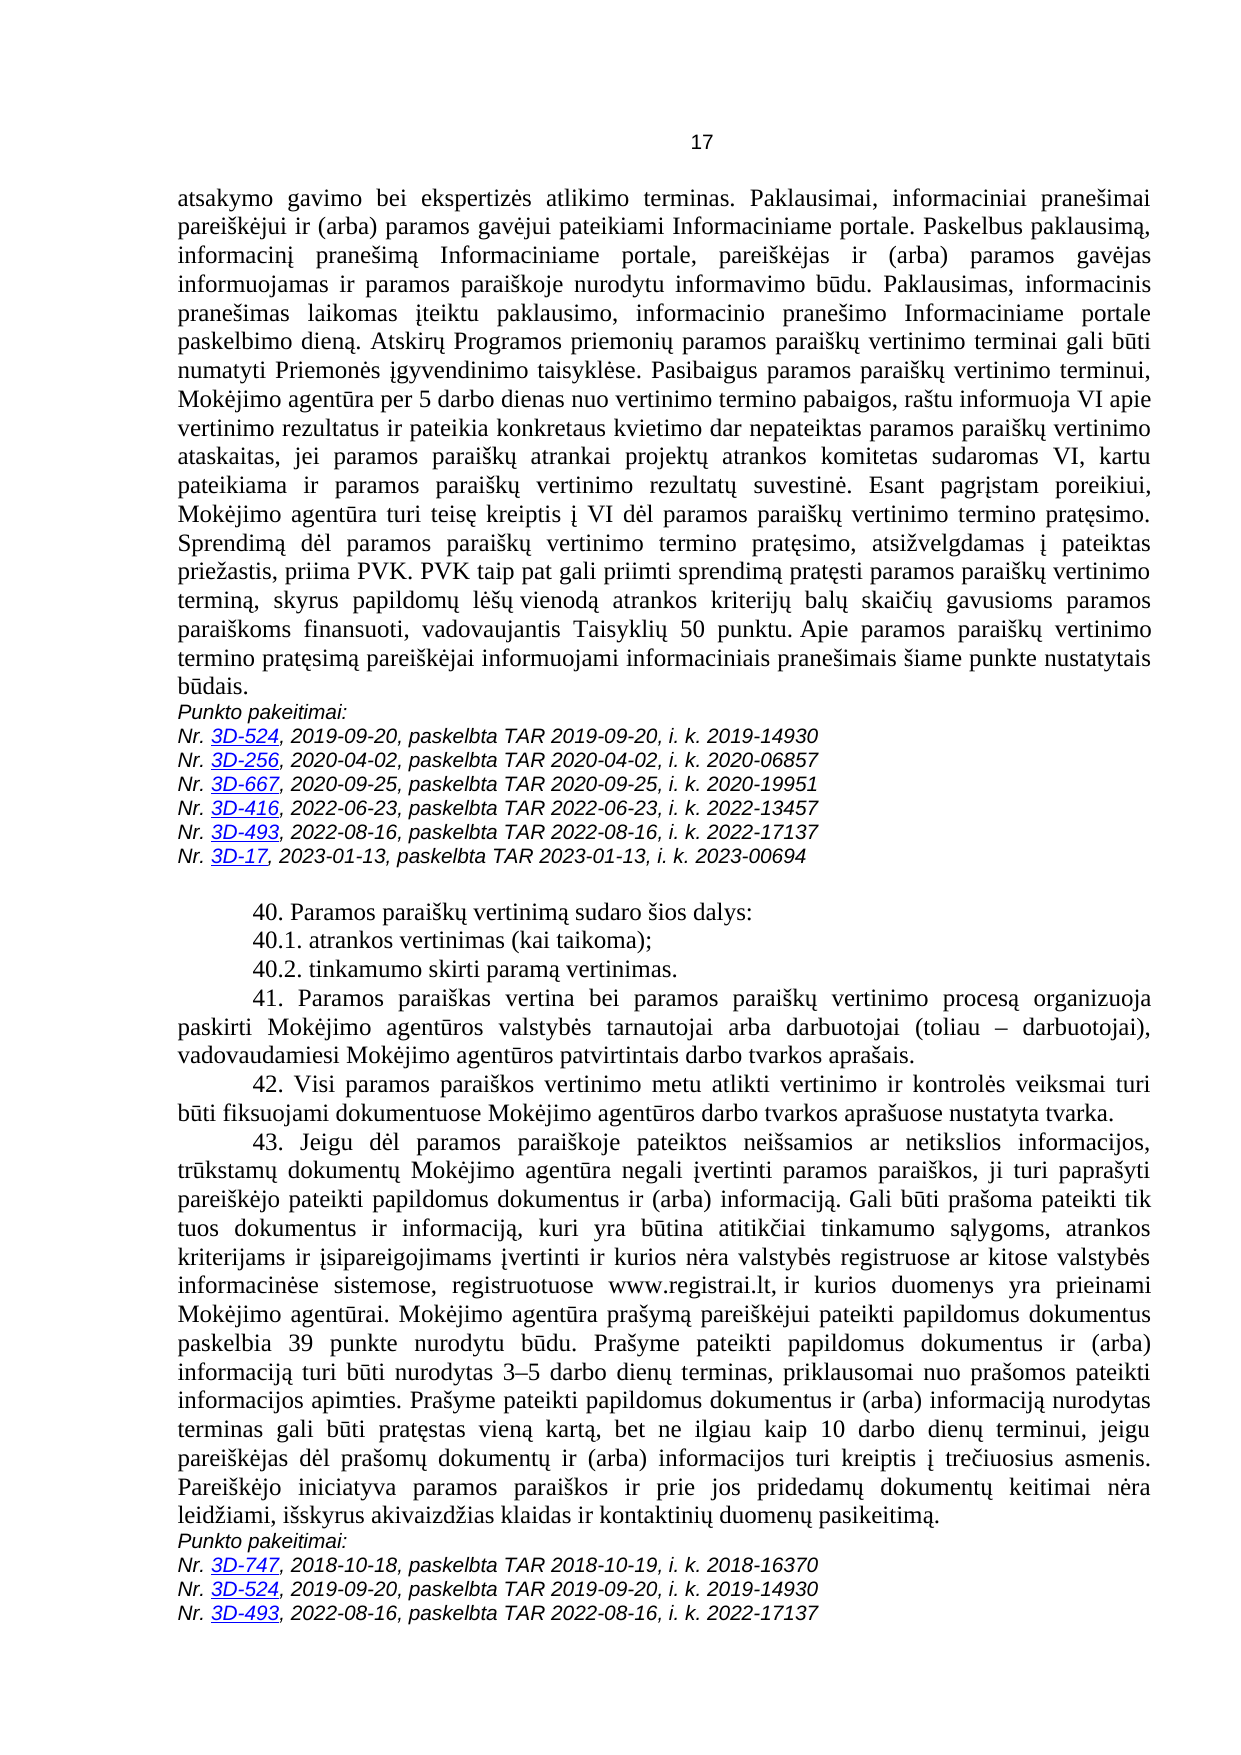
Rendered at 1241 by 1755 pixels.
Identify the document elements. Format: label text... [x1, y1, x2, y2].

text Nr. 3D-524, 2019-09-20, paskelbta TAR 2019-09-20, i. k. 2019-14930 [177, 724, 1152, 748]
text Punkto pakeitimai: [177, 1529, 1152, 1553]
text 40. Paramos paraiškų vertinimą sudaro šios dalys: [177, 897, 1152, 925]
text 40.1. atrankos vertinimas (kai taikoma); [177, 925, 1152, 954]
text Nr. 3D-416, 2022-06-23, paskelbta TAR 2022-06-23, i. k. 2022-13457 [177, 796, 1152, 820]
text 43. Jeigu dėl paramos paraiškoje pateiktos neišsamios ar netikslios informacijos, trūkstamų dokumentų Mokėjimo agentūra negali įvertinti paramos paraiškos, ji turi paprašyti pareiškėjo pateikti papildomus dokumentus ir (arba) informaciją. Gali būti prašoma pateikti tik tuos dokumentus ir informaciją, kuri yra būtina atitikčiai tinkamumo sąlygoms, atrankos kriterijams ir įsipareigojimams įvertinti ir kurios nėra valstybės registruose ar kitose valstybės informacinėse sistemose, registruotuose www.registrai.lt, ir kurios duomenys yra prieinami Mokėjimo agentūrai. Mokėjimo agentūra prašymą pareiškėjui pateikti papildomus dokumentus paskelbia 39 punkte nurodytu būdu. Prašyme pateikti papildomus dokumentus ir (arba) informaciją turi būti nurodytas 3–5 darbo dienų terminas, priklausomai nuo prašomos pateikti informacijos apimties. Prašyme pateikti papildomus dokumentus ir (arba) informaciją nurodytas terminas gali būti pratęstas vieną kartą, bet ne ilgiau kaip 10 darbo dienų terminui, jeigu pareiškėjas dėl prašomų dokumentų ir (arba) informacijos turi kreiptis į trečiuosius asmenis. Pareiškėjo iniciatyva paramos paraiškos ir prie jos pridedamų dokumentų keitimai nėra leidžiami, išskyrus akivaizdžias klaidas ir kontaktinių duomenų pasikeitimą. [177, 1127, 1152, 1529]
text Nr. 3D-493, 2022-08-16, paskelbta TAR 2022-08-16, i. k. 2022-17137 [177, 820, 1152, 844]
text Nr. 3D-747, 2018-10-18, paskelbta TAR 2018-10-19, i. k. 2018-16370 [177, 1553, 1152, 1577]
text Nr. 3D-256, 2020-04-02, paskelbta TAR 2020-04-02, i. k. 2020-06857 [177, 748, 1152, 772]
text Nr. 3D-17, 2023-01-13, paskelbta TAR 2023-01-13, i. k. 2023-00694 [177, 844, 1152, 868]
text Nr. 3D-667, 2020-09-25, paskelbta TAR 2020-09-25, i. k. 2020-19951 [177, 772, 1152, 796]
text 41. Paramos paraiškas vertina bei paramos paraiškų vertinimo procesą organizuoja paskirti Mokėjimo agentūros valstybės tarnautojai arba darbuotojai (toliau – darbuotojai), vadovaudamiesi Mokėjimo agentūros patvirtintais darbo tvarkos aprašais. [177, 983, 1152, 1069]
text 40.2. tinkamumo skirti paramą vertinimas. [177, 954, 1152, 983]
text Nr. 3D-493, 2022-08-16, paskelbta TAR 2022-08-16, i. k. 2022-17137 [177, 1601, 1152, 1625]
text 42. Visi paramos paraiškos vertinimo metu atlikti vertinimo ir kontrolės veiksmai turi būti fiksuojami dokumentuose Mokėjimo agentūros darbo tvarkos aprašuose nustatyta tvarka. [177, 1069, 1152, 1127]
text atsakymo gavimo bei ekspertizės atlikimo terminas. Paklausimai, informaciniai pranešimai pareiškėjui ir (arba) paramos gavėjui pateikiami Informaciniame portale. Paskelbus paklausimą, informacinį pranešimą Informaciniame portale, pareiškėjas ir (arba) paramos gavėjas informuojamas ir paramos paraiškoje nurodytu informavimo būdu. Paklausimas, informacinis pranešimas laikomas įteiktu paklausimo, informacinio pranešimo Informaciniame portale paskelbimo dieną. Atskirų Programos priemonių paramos paraiškų vertinimo terminai gali būti numatyti Priemonės įgyvendinimo taisyklėse. Pasibaigus paramos paraiškų vertinimo terminui, Mokėjimo agentūra per 5 darbo dienas nuo vertinimo termino pabaigos, raštu informuoja VI apie vertinimo rezultatus ir pateikia konkretaus kvietimo dar nepateiktas paramos paraiškų vertinimo ataskaitas, jei paramos paraiškų atrankai projektų atrankos komitetas sudaromas VI, kartu pateikiama ir paramos paraiškų vertinimo rezultatų suvestinė. Esant pagrįstam poreikiui, Mokėjimo agentūra turi teisę kreiptis į VI dėl paramos paraiškų vertinimo termino pratęsimo. Sprendimą dėl paramos paraiškų vertinimo termino pratęsimo, atsižvelgdamas į pateiktas priežastis, priima PVK. PVK taip pat gali priimti sprendimą pratęsti paramos paraiškų vertinimo terminą, skyrus papildomų lėšų vienodą atrankos kriterijų balų skaičių gavusioms paramos paraiškoms finansuoti, vadovaujantis Taisyklių 50 punktu. Apie paramos paraiškų vertinimo termino pratęsimą pareiškėjai informuojami informaciniais pranešimais šiame punkte nustatytais būdais. [177, 183, 1152, 700]
text Punkto pakeitimai: [177, 700, 1152, 724]
text Nr. 3D-524, 2019-09-20, paskelbta TAR 2019-09-20, i. k. 2019-14930 [177, 1577, 1152, 1601]
